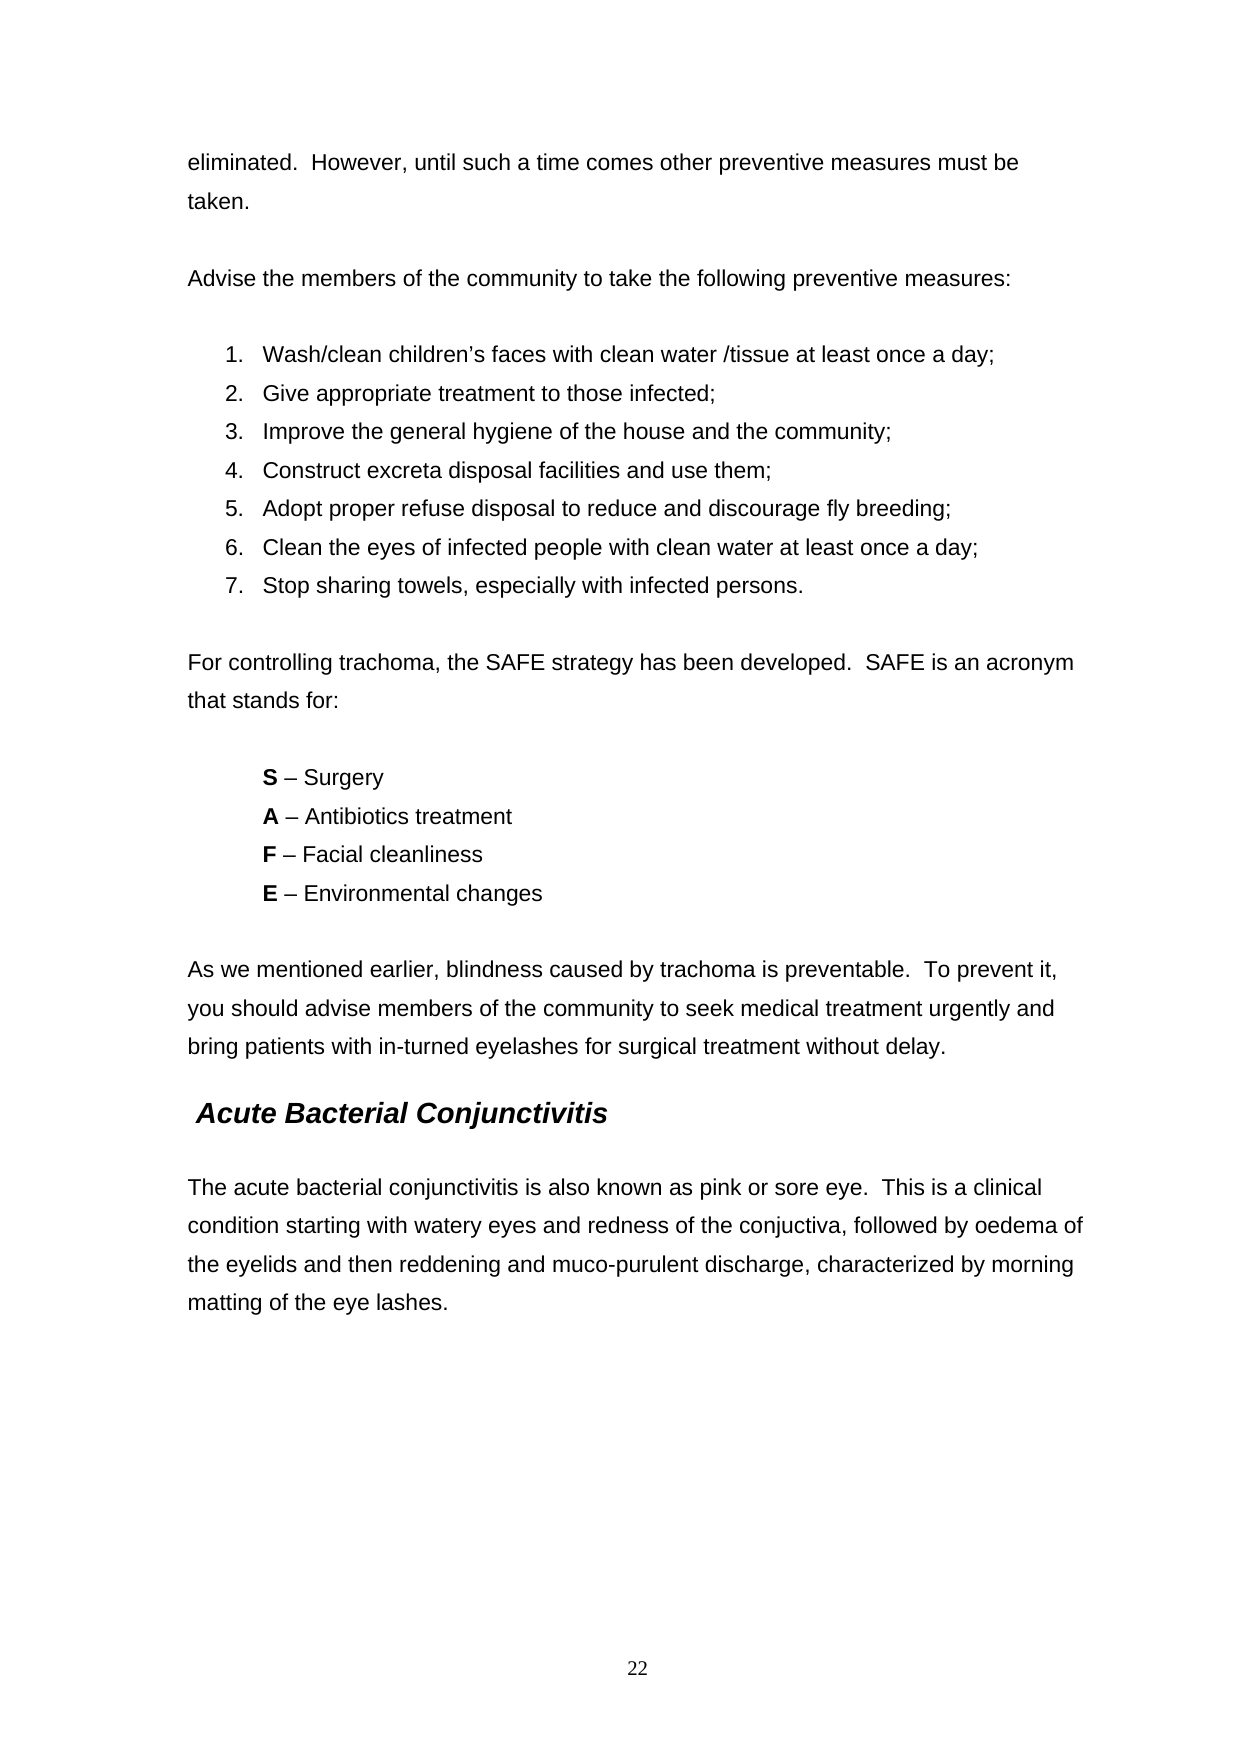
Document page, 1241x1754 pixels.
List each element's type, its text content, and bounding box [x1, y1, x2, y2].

text As we mentioned earlier, blindness caused by trachoma is preventable. To prevent it, you should advise members of the community to seek medical treatment urgently and bring patients with in-turned eyelashes for surgical treatment without delay. [187, 957, 1087, 1060]
text A – Antibiotics treatment [262, 803, 1087, 829]
text eliminated. However, until such a time comes other preventive measures must be taken. [187, 150, 1087, 214]
list Clean the eyes of infected people with clean water at least once a day; [225, 534, 1087, 560]
list Improve the general hygiene of the house and the community; [225, 419, 1087, 445]
text For controlling trachoma, the SAFE strategy has been developed. SAFE is an acronym that stands for: [187, 650, 1087, 714]
list Adopt proper refuse disposal to reduce and discourage fly breeding; [225, 496, 1087, 522]
text Advise the members of the community to take the following preventive measures: [187, 265, 1087, 291]
list Stop sharing towels, especially with infected persons. [225, 573, 1087, 598]
list Wash/clean children’s faces with clean water /tissue at least once a day; [225, 342, 1087, 368]
text The acute bacterial conjunctivitis is also known as pink or sore eye. This is a clinical condition starting with watery eyes and redness of the conjuctiva, followed by oedema of the eyelids and then reddening and muco-purulent discharge, characterized by morning matting of the eye lashes. [187, 1175, 1087, 1316]
subtitle Acute Bacterial Conjunctivitis [187, 1097, 1087, 1130]
text F – Facial cleanliness [262, 842, 1087, 867]
list Construct excreta disposal facilities and use them; [225, 457, 1087, 483]
list Give appropriate treatment to those infected; [225, 381, 1087, 406]
text E – Environmental changes [262, 880, 1087, 906]
text S – Surgery [262, 765, 1087, 791]
